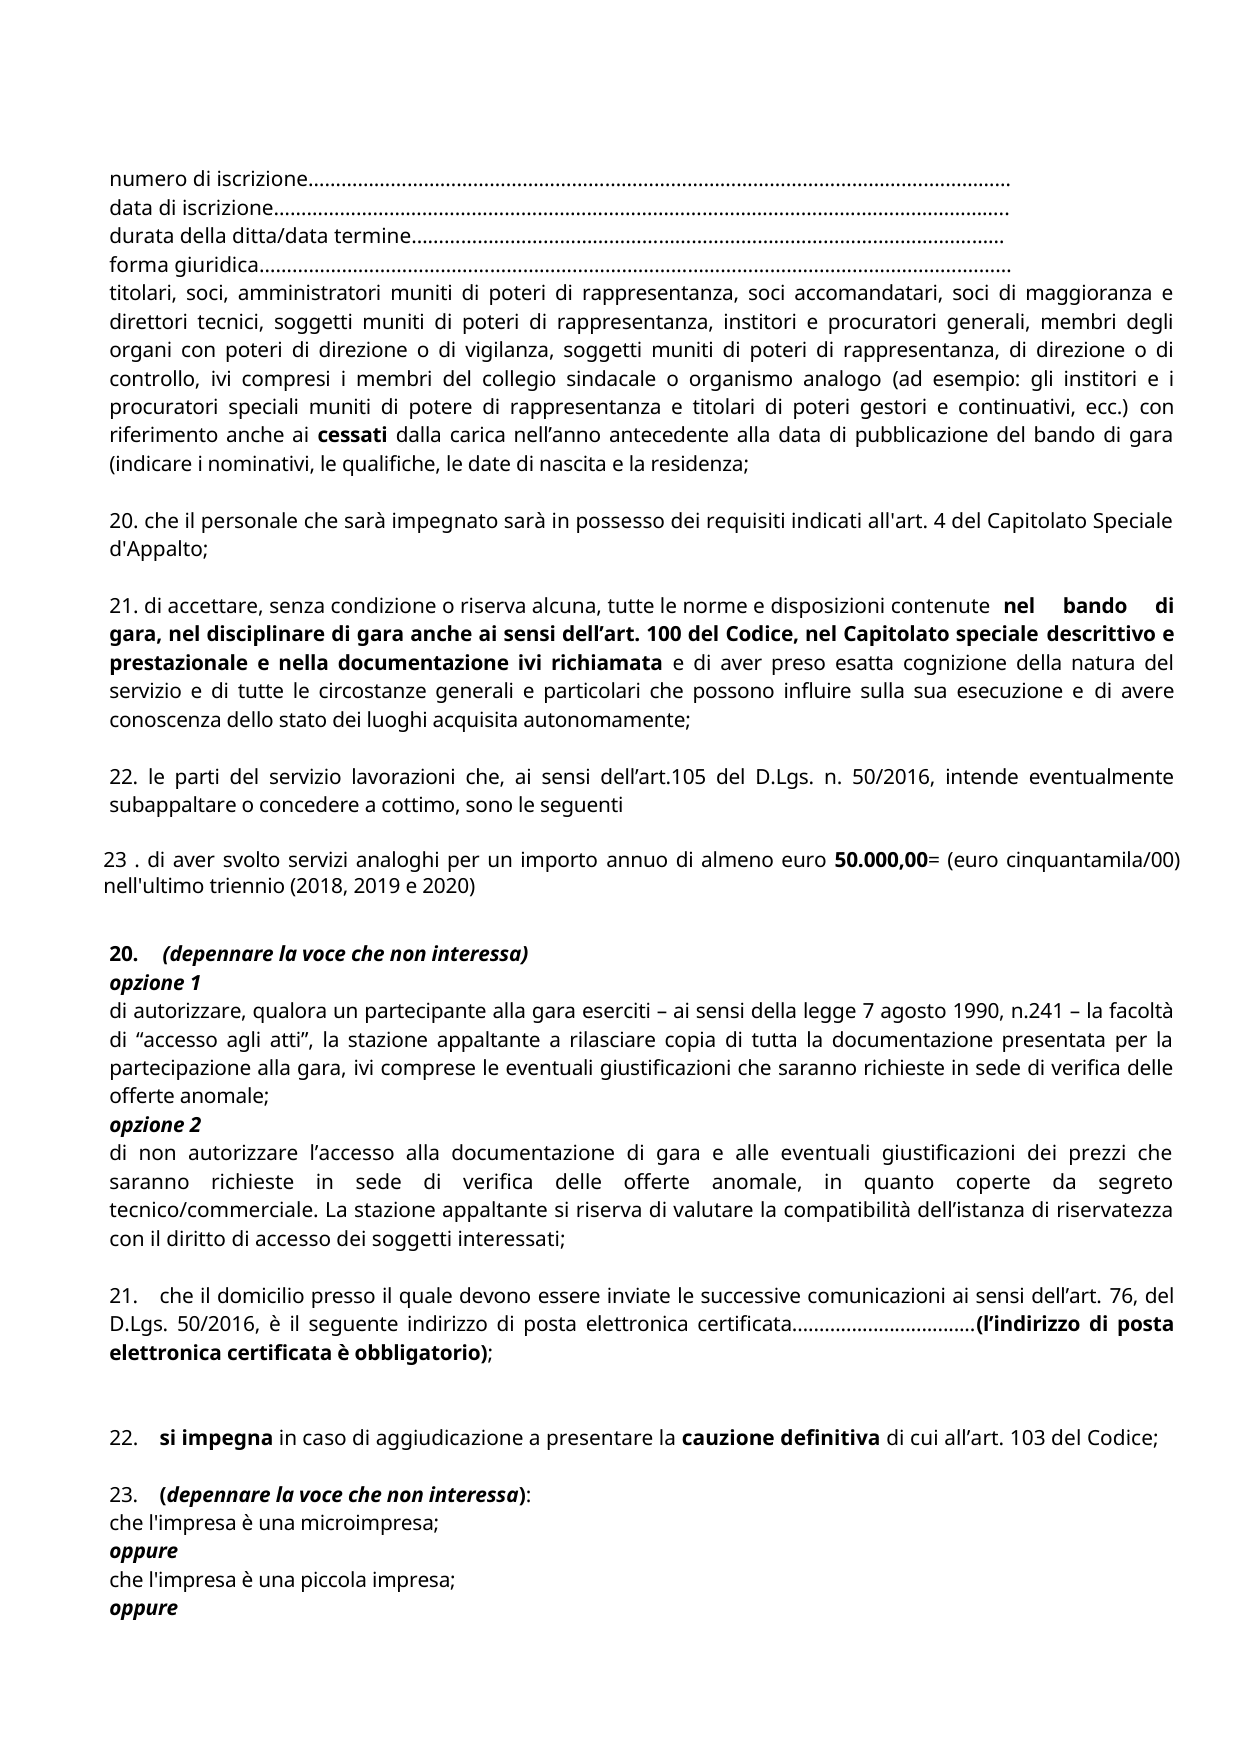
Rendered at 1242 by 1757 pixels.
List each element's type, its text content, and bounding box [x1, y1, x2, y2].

list si impegna in caso di aggiudicazione a presentare la cauzione definitiva di cui all’art. 103 del Codice; [109, 1423, 1174, 1451]
list durata della ditta/data termine…………………………………………………………………………..………….……… [109, 221, 1174, 250]
list forma giuridica……………………………………………………………………………………………………..………...……… [109, 250, 1174, 278]
list 22. le parti del servizio lavorazioni che, ai sensi dell’art.105 del D.Lgs. n. 50/2016, intende eventualmente subappaltare o concedere a cottimo, sono le seguenti [109, 762, 1174, 819]
list 21. di accettare, senza condizione o riserva alcuna, tutte le norme e disposizioni contenute nel bando di gara, nel disciplinare di gara anche ai sensi dell’art. 100 del Codice, nel Capitolato speciale descrittivo e prestazionale e nella documentazione ivi richiamata e di aver preso esatta cognizione della natura del servizio e di tutte le circostanze generali e particolari che possono influire sulla sua esecuzione e di avere conoscenza dello stato dei luoghi acquisita autonomamente; [109, 591, 1174, 733]
list opzione 2 [109, 1110, 1174, 1138]
list opzione 1 [109, 968, 1174, 996]
list che l'impresa è una piccola impresa; [109, 1565, 1174, 1593]
list di autorizzare, qualora un partecipante alla gara eserciti – ai sensi della legge 7 agosto 1990, n.241 – la facoltà di “accesso agli atti”, la stazione appaltante a rilasciare copia di tutta la documentazione presentata per la partecipazione alla gara, ivi comprese le eventuali giustificazioni che saranno richieste in sede di verifica delle offerte anomale; [109, 996, 1174, 1110]
text 20. che il personale che sarà impegnato sarà in possesso dei requisiti indicati all'art. 4 del Capitolato Speciale d'Appalto; [109, 506, 1174, 563]
list (depennare la voce che non interessa): [109, 1480, 1174, 1508]
list oppure [109, 1537, 1174, 1565]
list di non autorizzare l’accesso alla documentazione di gara e alle eventuali giustificazioni dei prezzi che saranno richieste in sede di verifica delle offerte anomale, in quanto coperte da segreto tecnico/commerciale. La stazione appaltante si riserva di valutare la compatibilità dell’istanza di riservatezza con il diritto di accesso dei soggetti interessati; [109, 1138, 1174, 1252]
list oppure [109, 1593, 1174, 1622]
list che il domicilio presso il quale devono essere inviate le successive comunicazioni ai sensi dell’art. 76, del D.Lgs. 50/2016, è il seguente indirizzo di posta elettronica certificata……….........................(l’indirizzo di posta elettronica certificata è obbligatorio); [109, 1281, 1174, 1366]
list numero di iscrizione…………………………………………………………………………………………………..…………… [109, 164, 1174, 193]
list data di iscrizione……………………………………………………………………………………………..……….…………….. [109, 193, 1174, 221]
list 23 . di aver svolto servizi analoghi per un importo annuo di almeno euro 50.000,00= (euro cinquantamila/00) nell'ultimo triennio (2018, 2019 e 2020) [103, 847, 1180, 898]
list che l'impresa è una microimpresa; [109, 1508, 1174, 1537]
list titolari, soci, amministratori muniti di poteri di rappresentanza, soci accomandatari, soci di maggioranza e direttori tecnici, soggetti muniti di poteri di rappresentanza, institori e procuratori generali, membri degli organi con poteri di direzione o di vigilanza, soggetti muniti di poteri di rappresentanza, di direzione o di controllo, ivi compresi i membri del collegio sindacale o organismo analogo (ad esempio: gli institori e i procuratori speciali muniti di potere di rappresentanza e titolari di poteri gestori e continuativi, ecc.) con riferimento anche ai cessati dalla carica nell’anno antecedente alla data di pubblicazione del bando di gara (indicare i nominativi, le qualifiche, le date di nascita e la residenza; [109, 278, 1174, 477]
list (depennare la voce che non interessa) [109, 939, 1174, 968]
